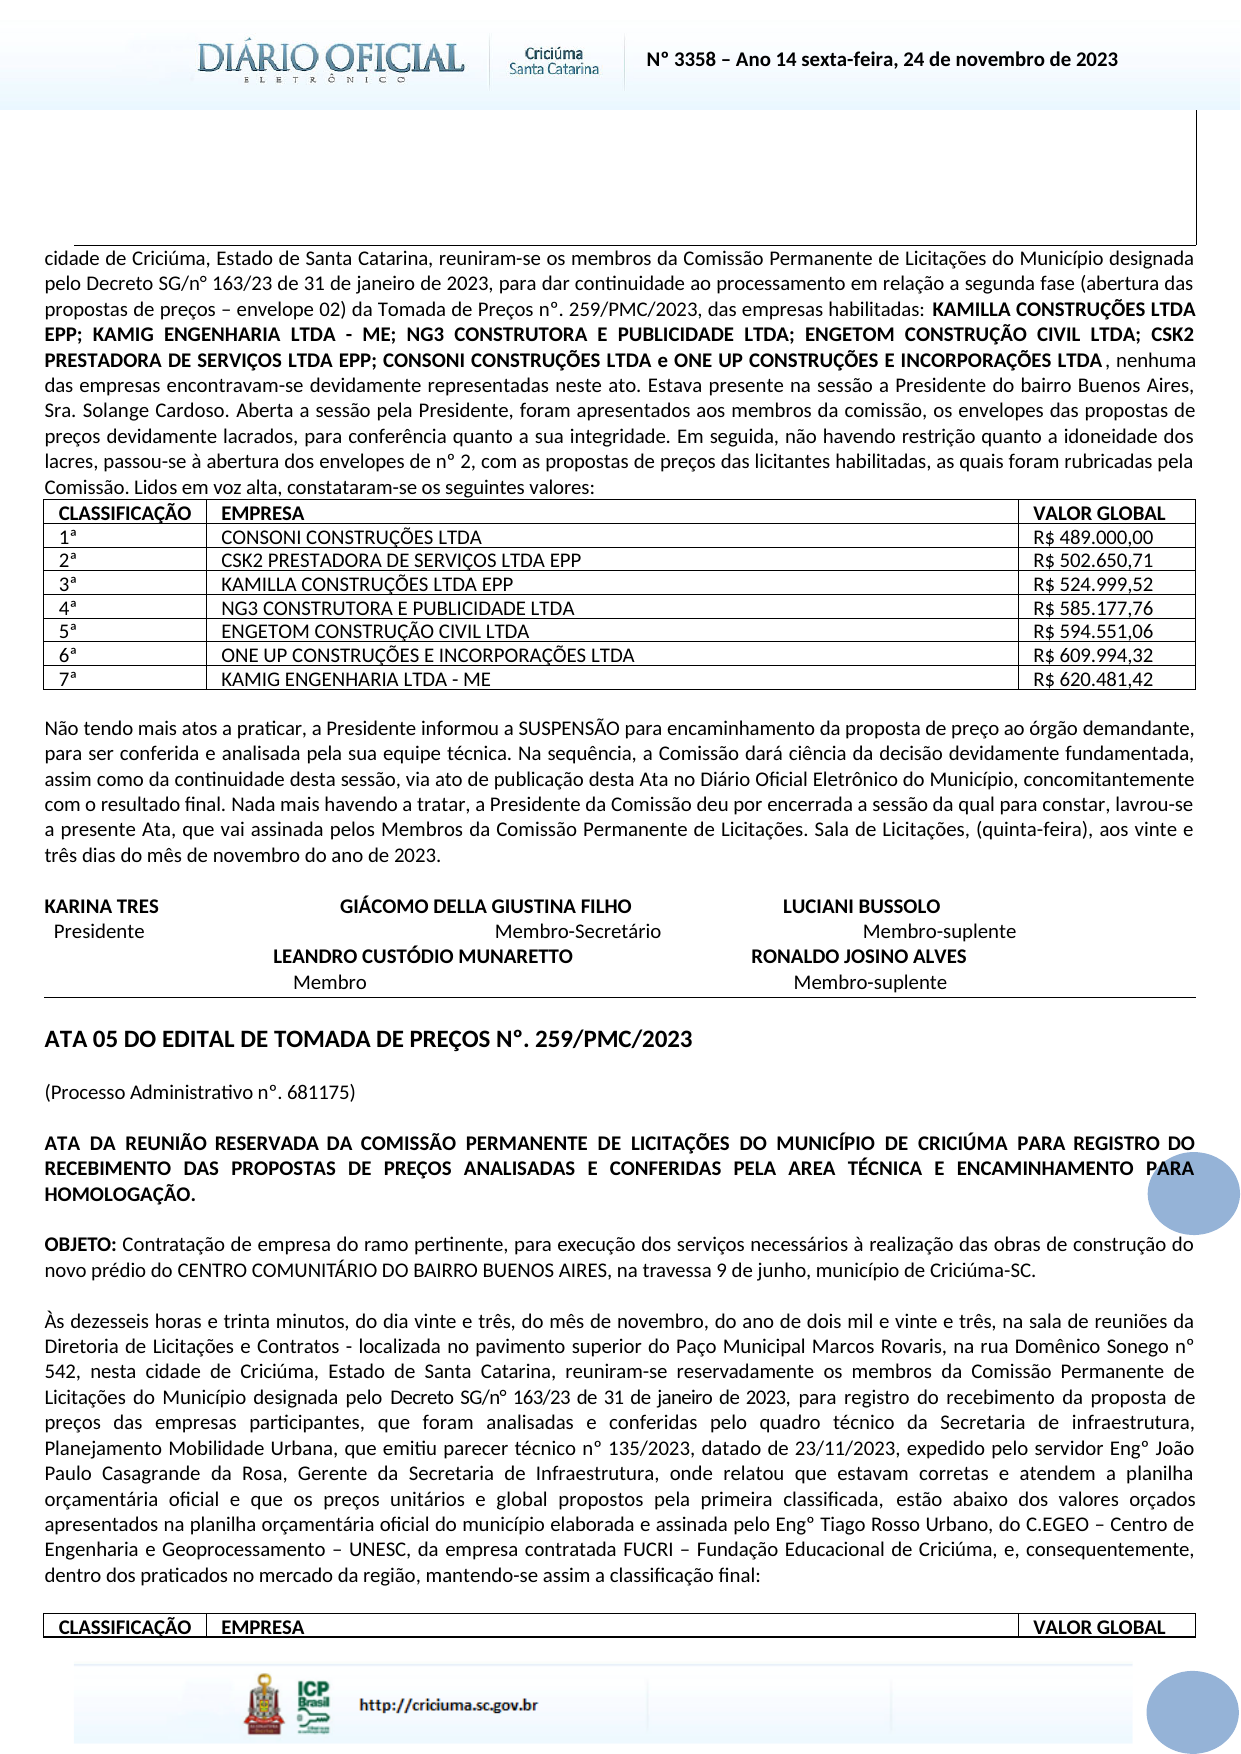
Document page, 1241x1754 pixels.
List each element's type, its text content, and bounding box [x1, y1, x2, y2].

table_cell R$ 489.000,00 [1019, 524, 1195, 547]
text (Processo Administrativo nº. 681175) [44, 1079, 1196, 1104]
table_cell 3ª [44, 571, 206, 594]
table_cell ENGETOM CONSTRUÇÃO CIVIL LTDA [207, 619, 1018, 641]
table_header EMPRESA [207, 1614, 1018, 1636]
table_cell R$ 594.551,06 [1019, 619, 1195, 641]
table_cell KAMILLA CONSTRUÇÕES LTDA EPP [207, 571, 1018, 594]
table_cell 5ª [44, 619, 206, 641]
table_cell CONSONI CONSTRUÇÕES LTDA [207, 524, 1018, 547]
table_cell R$ 524.999,52 [1019, 571, 1195, 594]
table_cell 2ª [44, 548, 206, 570]
table_cell R$ 502.650,71 [1019, 548, 1195, 570]
table_cell R$ 609.994,32 [1019, 642, 1195, 665]
table_cell NG3 CONSTRUTORA E PUBLICIDADE LTDA [207, 595, 1018, 618]
text KARINA TRES GIÁCOMO DELLA GIUSTINA FILHO LUCIANI BUSSOLO [44, 893, 1196, 918]
table_cell ONE UP CONSTRUÇÕES E INCORPORAÇÕES LTDA [207, 642, 1018, 665]
table_cell 6ª [44, 642, 206, 665]
text Não tendo mais atos a praticar, a Presidente informou a SUSPENSÃO para encaminhamento da proposta de preço ao órgão demandante, para ser conferida e analisada pela sua equipe técnica. Na sequência, a Comissão dará ciência da decisão devidamente fundamentada, assim como da continuidade desta sessão, via ato de publicação desta Ata no Diário Oficial Eletrônico do Município, concomitantemente com o resultado final. Nada mais havendo a tratar, a Presidente da Comissão deu por encerrada a sessão da qual para constar, lavrou-se a presente Ata, que vai assinada pelos Membros da Comissão Permanente de Licitações. Sala de Licitações, (quinta-feira), aos vinte e três dias do mês de novembro do ano de 2023. [44, 715, 1196, 867]
table_header VALOR GLOBAL [1019, 500, 1195, 523]
text Às dezesseis horas e trinta minutos, do dia vinte e três, do mês de novembro, do ano de dois mil e vinte e três, na sala de reuniões da Diretoria de Licitações e Contratos - localizada no pavimento superior do Paço Municipal Marcos Rovaris, na rua Domênico Sonego nº 542, nesta cidade de Criciúma, Estado de Santa Catarina, reuniram-se reservadamente os membros da Comissão Permanente de Licitações do Município designada pelo Decreto SG/n° 163/23 de 31 de janeiro de 2023, para registro do recebimento da proposta de preços das empresas participantes, que foram analisadas e conferidas pelo quadro técnico da Secretaria de infraestrutura, Planejamento Mobilidade Urbana, que emitiu parecer técnico nº 135/2023, datado de 23/11/2023, expedido pelo servidor Engº João Paulo Casagrande da Rosa, Gerente da Secretaria de Infraestrutura, onde relatou que estavam corretas e atendem a planilha orçamentária oficial e que os preços unitários e global propostos pela primeira classificada, estão abaixo dos valores orçados apresentados na planilha orçamentária oficial do município elaborada e assinada pelo Engº Tiago Rosso Urbano, do C.EGEO – Centro de Engenharia e Geoprocessamento – UNESC, da empresa contratada FUCRI – Fundação Educacional de Criciúma, e, consequentemente, dentro dos praticados no mercado da região, mantendo-se assim a classificação final: [44, 1308, 1196, 1587]
text cidade de Criciúma, Estado de Santa Catarina, reuniram-se os membros da Comissão Permanente de Licitações do Município designada pelo Decreto SG/n° 163/23 de 31 de janeiro de 2023, para dar continuidade ao processamento em relação a segunda fase (abertura das propostas de preços – envelope 02) da Tomada de Preços nº. 259/PMC/2023, das empresas habilitadas: KAMILLA CONSTRUÇÕES LTDA EPP; KAMIG ENGENHARIA LTDA - ME; NG3 CONSTRUTORA E PUBLICIDADE LTDA; ENGETOM CONSTRUÇÃO CIVIL LTDA; CSK2 PRESTADORA DE SERVIÇOS LTDA EPP; CONSONI CONSTRUÇÕES LTDA e ONE UP CONSTRUÇÕES E INCORPORAÇÕES LTDA, nenhuma das empresas encontravam-se devidamente representadas neste ato. Estava presente na sessão a Presidente do bairro Buenos Aires, Sra. Solange Cardoso. Aberta a sessão pela Presidente, foram apresentados aos membros da comissão, os envelopes das propostas de preços devidamente lacrados, para conferência quanto a sua integridade. Em seguida, não havendo restrição quanto a idoneidade dos lacres, passou-se à abertura dos envelopes de nº 2, com as propostas de preços das licitantes habilitadas, as quais foram rubricadas pela Comissão. Lidos em voz alta, constataram-se os seguintes valores: [44, 245, 1196, 499]
table_header CLASSIFICAÇÃO [44, 500, 206, 523]
text LEANDRO CUSTÓDIO MUNARETTO RONALDO JOSINO ALVES [44, 944, 1196, 969]
table_cell 7ª [44, 666, 206, 688]
text Membro Membro-suplente [44, 969, 1196, 997]
table_cell R$ 620.481,42 [1019, 666, 1195, 688]
table_header VALOR GLOBAL [1019, 1614, 1195, 1636]
table_header CLASSIFICAÇÃO [44, 1614, 206, 1636]
text OBJETO: Contratação de empresa do ramo pertinente, para execução dos serviços necessários à realização das obras de construção do novo prédio do CENTRO COMUNITÁRIO DO BAIRRO BUENOS AIRES, na travessa 9 de junho, município de Criciúma-SC. [44, 1232, 1196, 1282]
table_cell KAMIG ENGENHARIA LTDA - ME [207, 666, 1018, 688]
table_cell R$ 585.177,76 [1019, 595, 1195, 618]
text Presidente Membro-Secretário Membro-suplente [44, 918, 1196, 944]
table_cell 1ª [44, 524, 206, 547]
text ATA 05 DO EDITAL DE TOMADA DE PREÇOS Nº. 259/PMC/2023 [44, 1023, 1196, 1054]
table_cell 4ª [44, 595, 206, 618]
text ATA DA REUNIÃO RESERVADA DA COMISSÃO PERMANENTE DE LICITAÇÕES DO MUNICÍPIO DE CRICIÚMA PARA REGISTRO DO RECEBIMENTO DAS PROPOSTAS DE PREÇOS ANALISADAS E CONFERIDAS PELA AREA TÉCNICA E ENCAMINHAMENTO PARA HOMOLOGAÇÃO. [44, 1130, 1196, 1206]
table_cell CSK2 PRESTADORA DE SERVIÇOS LTDA EPP [207, 548, 1018, 570]
table_header EMPRESA [207, 500, 1018, 523]
